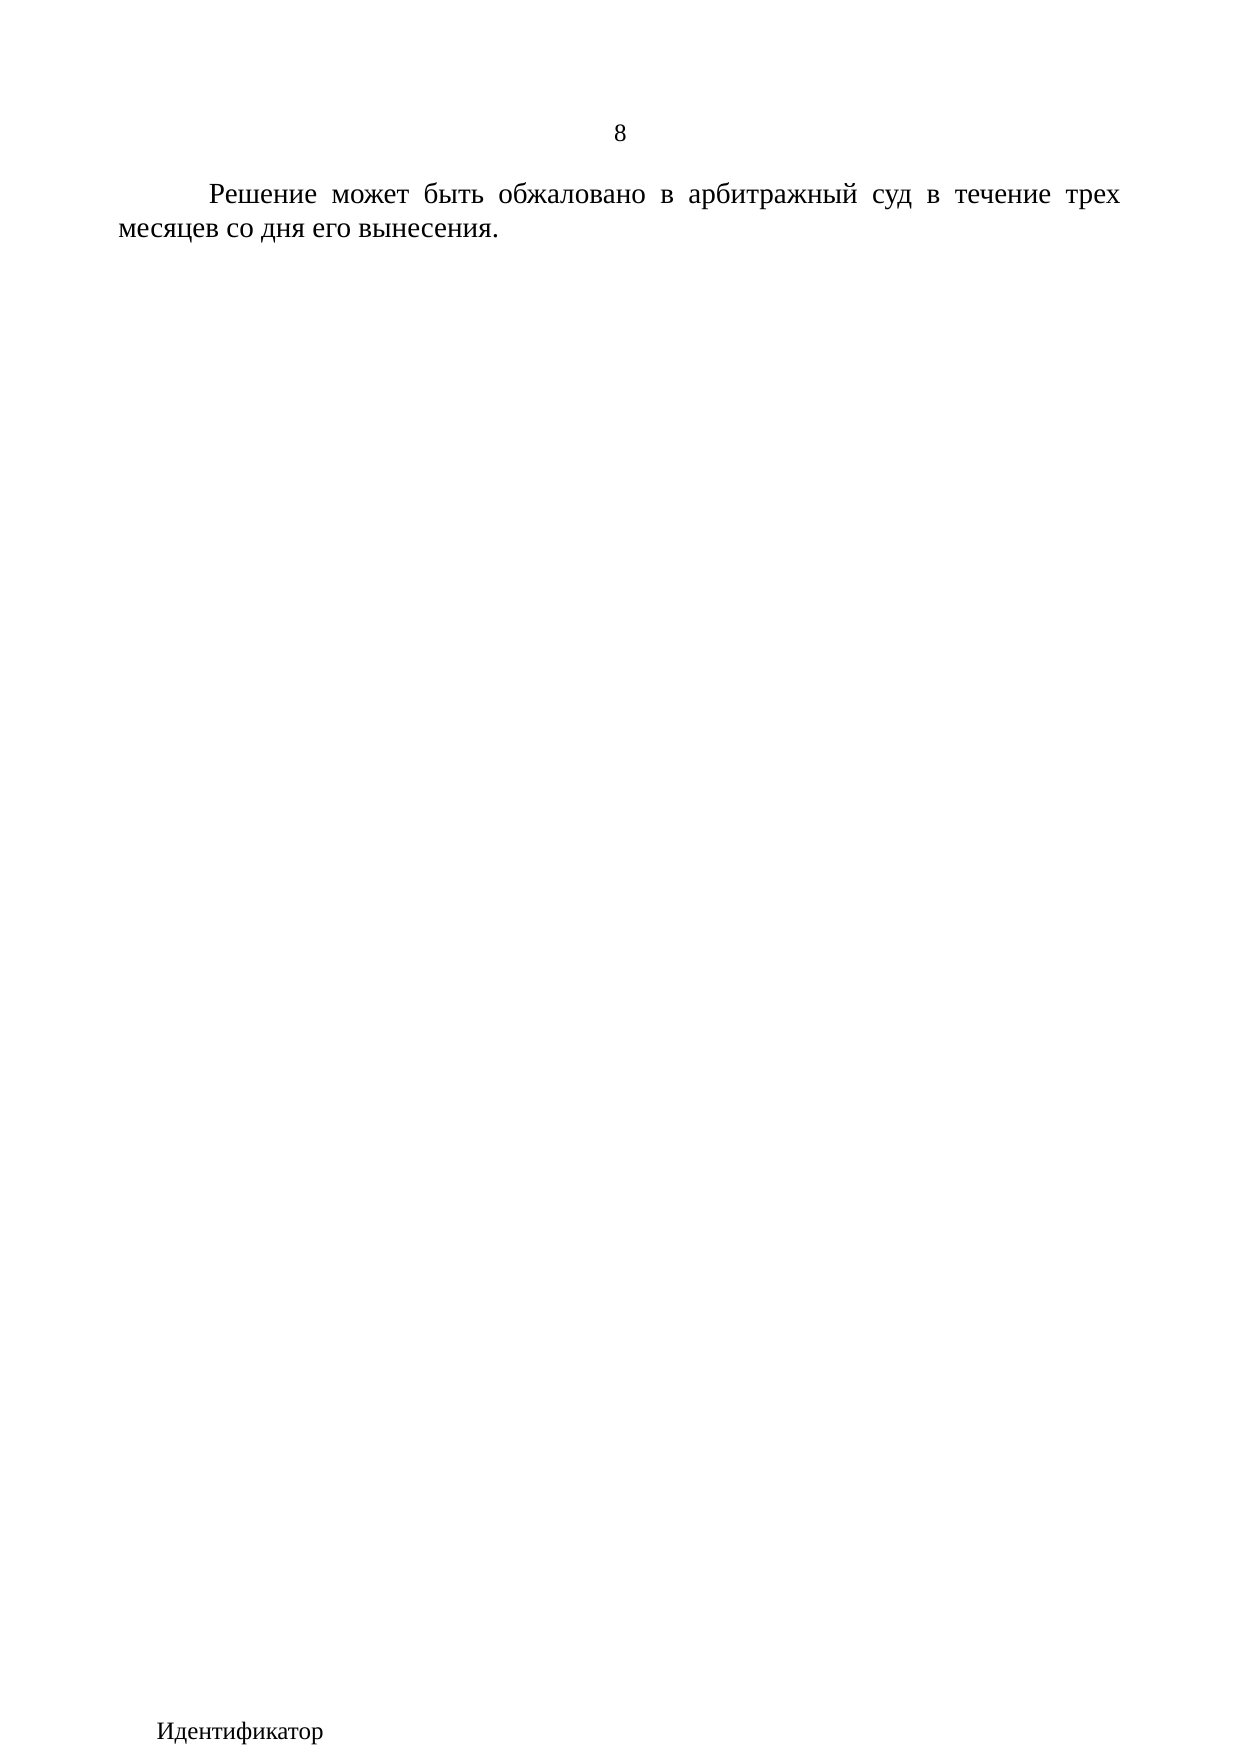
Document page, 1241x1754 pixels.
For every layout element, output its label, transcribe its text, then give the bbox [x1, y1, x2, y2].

text Решение может быть обжаловано в арбитражный суд в течение трех месяцев со дня его вынесения. [118, 176, 1122, 243]
